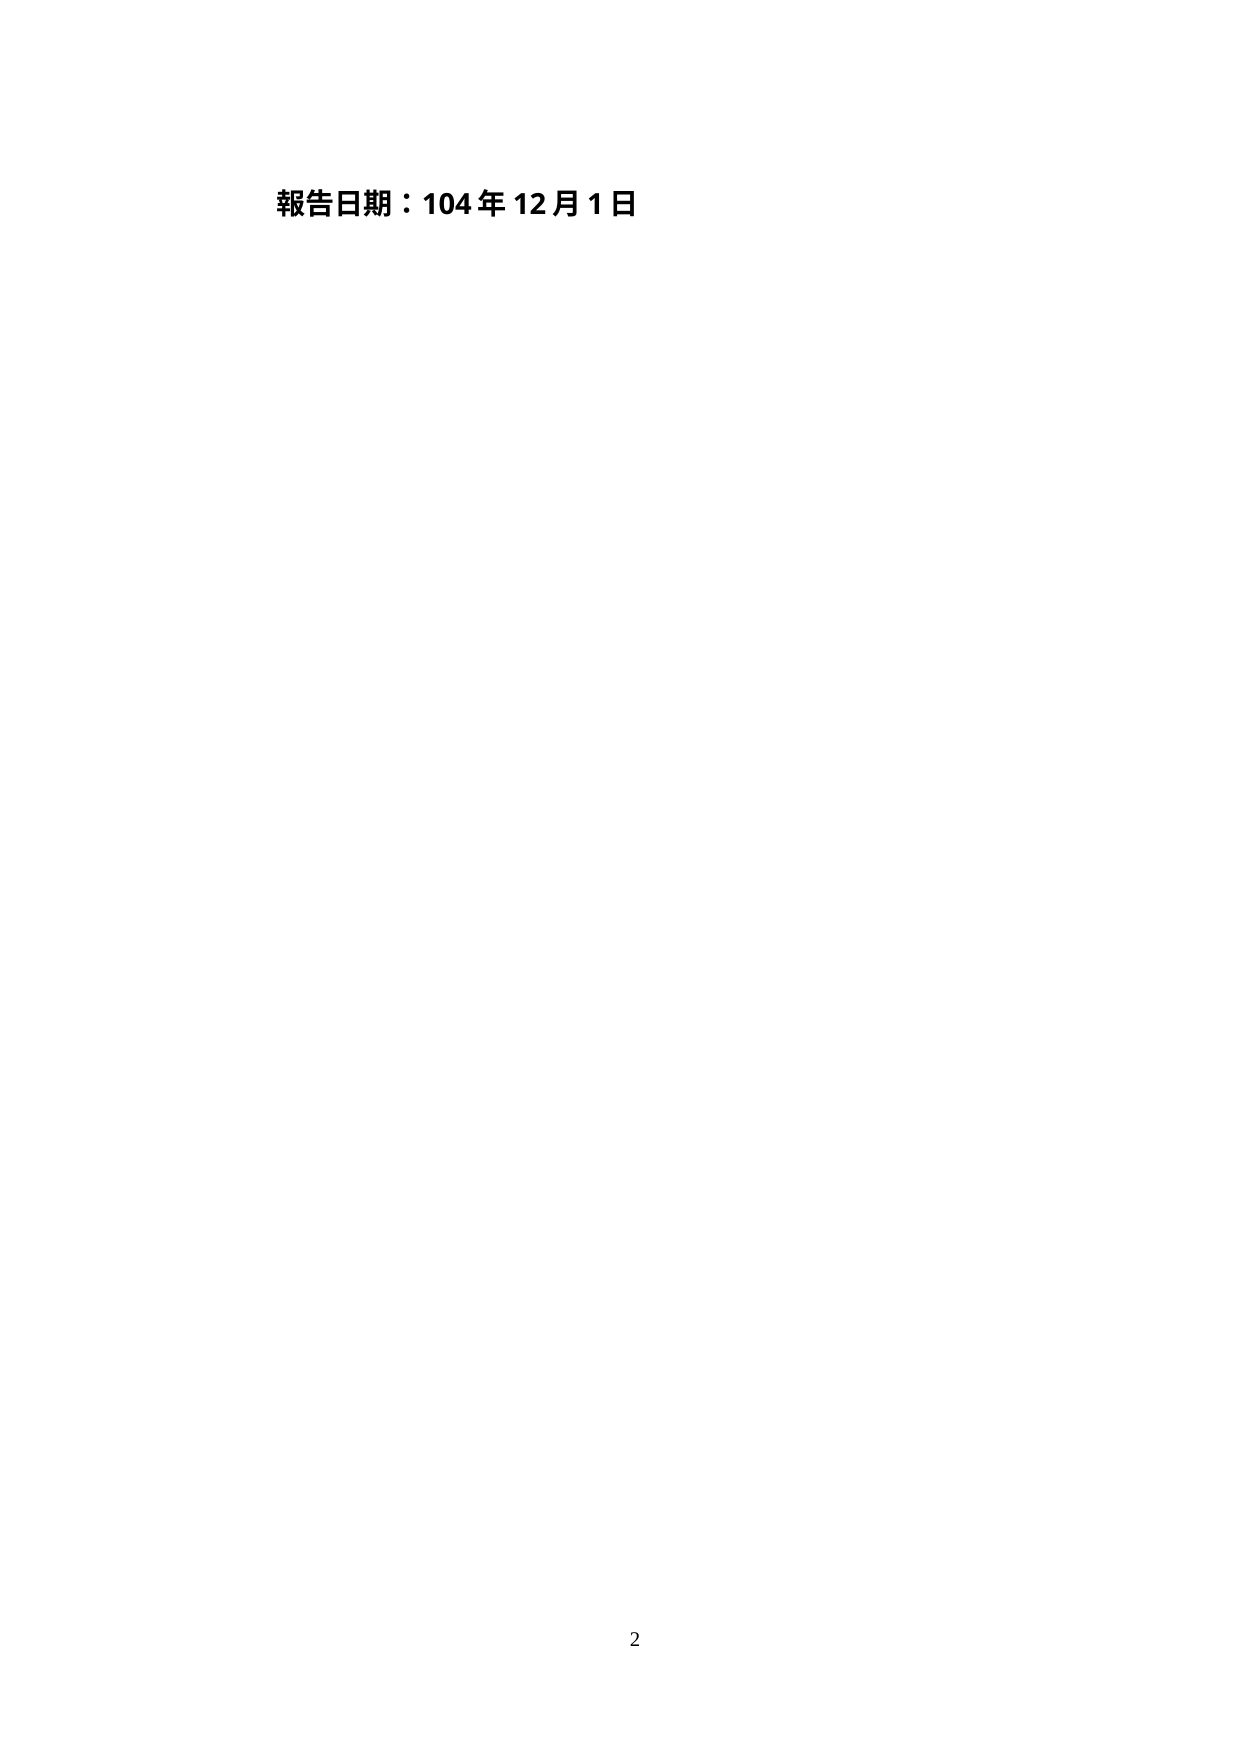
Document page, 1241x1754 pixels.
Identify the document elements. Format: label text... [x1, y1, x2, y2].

text 報告日期：104年12月1日 [177, 164, 1092, 239]
